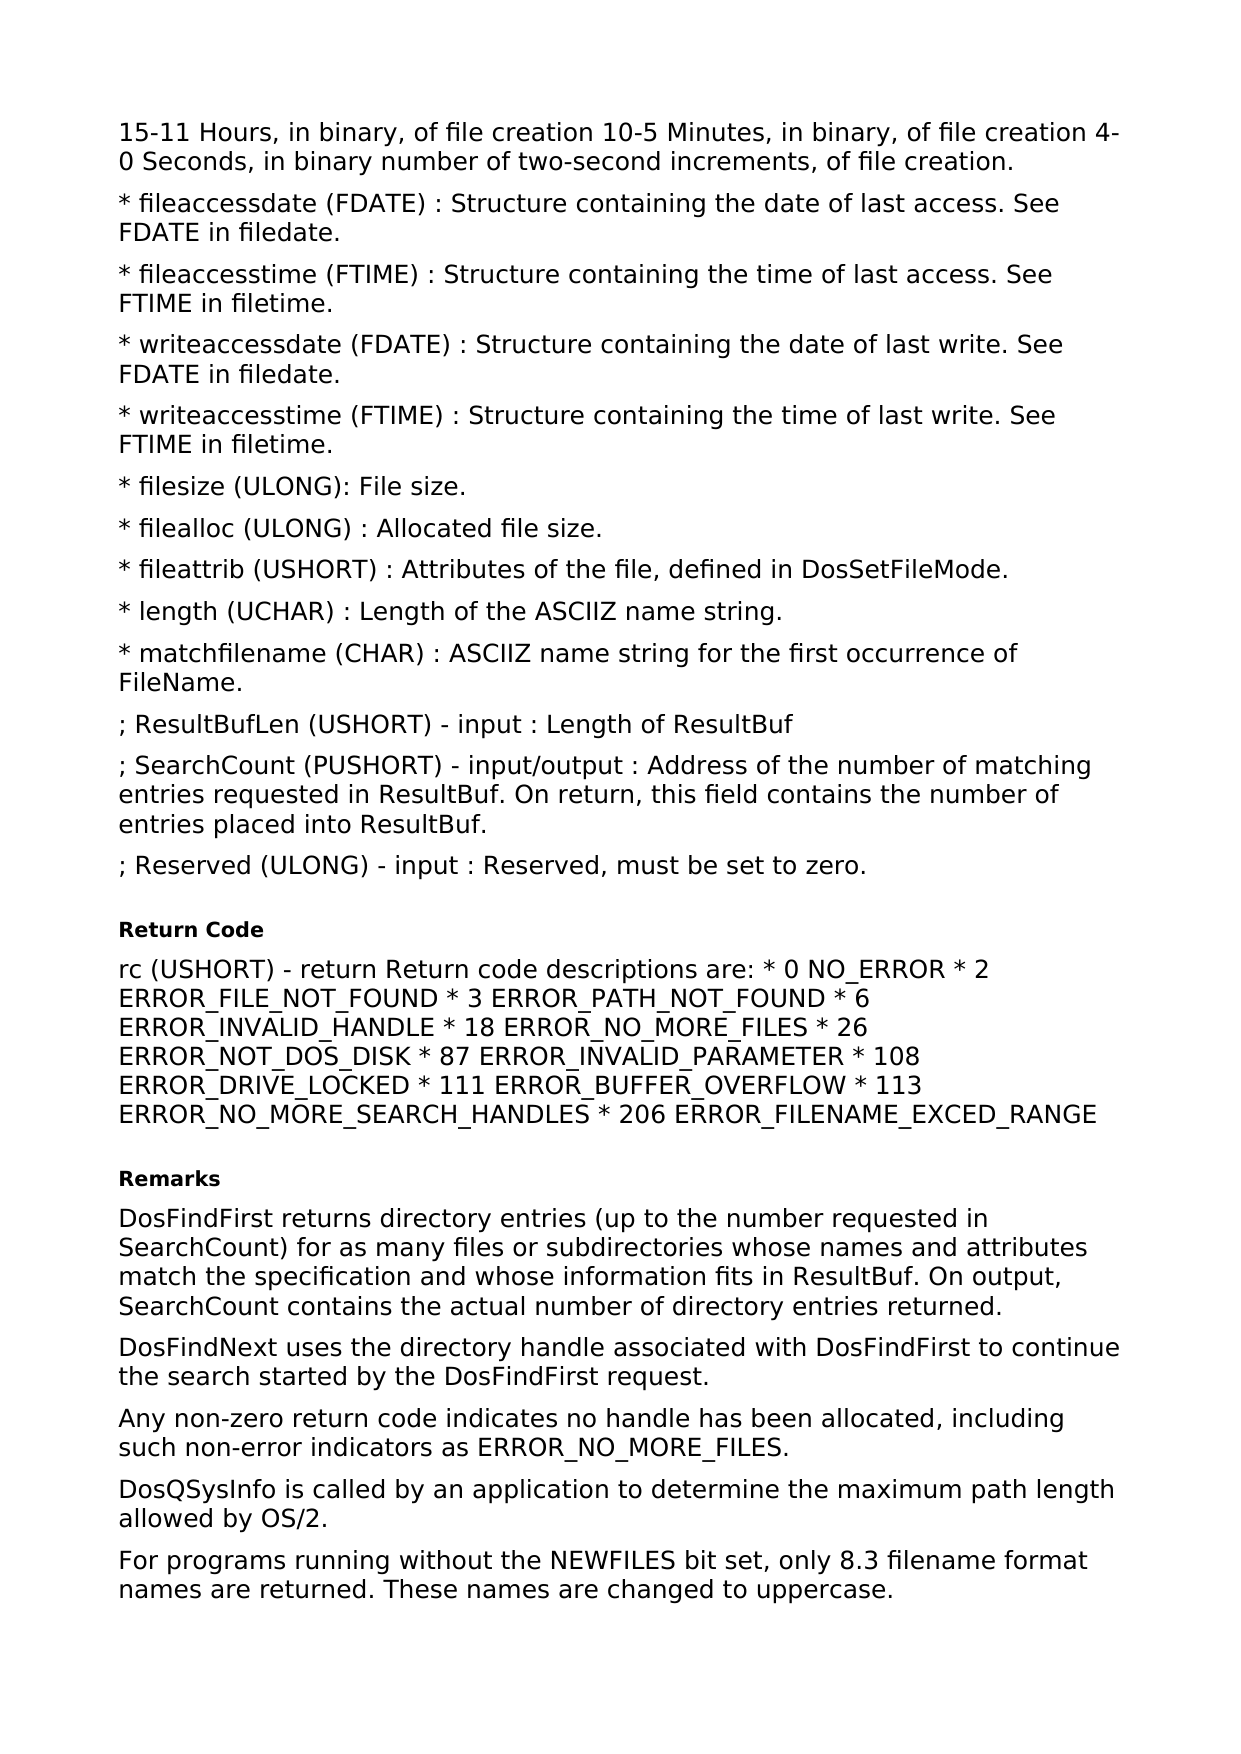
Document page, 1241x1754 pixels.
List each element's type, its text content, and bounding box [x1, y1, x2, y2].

text * filesize (ULONG): File size. [118, 472, 1122, 501]
text DosFindNext uses the directory handle associated with DosFindFirst to continue the search started by the DosFindFirst request. [118, 1333, 1122, 1392]
text Any non-zero return code indicates no handle has been allocated, including such non-error indicators as ERROR_NO_MORE_FILES. [118, 1404, 1122, 1462]
text * filealloc (ULONG) : Allocated file size. [118, 514, 1122, 543]
text 15-11 Hours, in binary, of file creation 10-5 Minutes, in binary, of file creation 4-0 Seconds, in binary number of two-second increments, of file creation. [118, 118, 1122, 176]
text For programs running without the NEWFILES bit set, only 8.3 filename format names are returned. These names are changed to uppercase. [118, 1546, 1122, 1604]
text * fileaccessdate (FDATE) : Structure containing the date of last access. See FDATE in filedate. [118, 189, 1122, 247]
subtitle Return Code [118, 918, 1122, 942]
subtitle Remarks [118, 1167, 1122, 1192]
text ; SearchCount (PUSHORT) - input/output : Address of the number of matching entries requested in ResultBuf. On return, this field contains the number of entries placed into ResultBuf. [118, 751, 1122, 839]
text DosQSysInfo is called by an application to determine the maximum path length allowed by OS/2. [118, 1475, 1122, 1533]
text * length (UCHAR) : Length of the ASCIIZ name string. [118, 597, 1122, 626]
text ; ResultBufLen (USHORT) - input : Length of ResultBuf [118, 710, 1122, 739]
text * matchfilename (CHAR) : ASCIIZ name string for the first occurrence of FileName. [118, 639, 1122, 697]
text * fileaccesstime (FTIME) : Structure containing the time of last access. See FTIME in filetime. [118, 260, 1122, 318]
text ; Reserved (ULONG) - input : Reserved, must be set to zero. [118, 851, 1122, 881]
text rc (USHORT) - return Return code descriptions are: * 0 NO_ERROR * 2 ERROR_FILE_NOT_FOUND * 3 ERROR_PATH_NOT_FOUND * 6 ERROR_INVALID_HANDLE * 18 ERROR_NO_MORE_FILES * 26 ERROR_NOT_DOS_DISK * 87 ERROR_INVALID_PARAMETER * 108 ERROR_DRIVE_LOCKED * 111 ERROR_BUFFER_OVERFLOW * 113 ERROR_NO_MORE_SEARCH_HANDLES * 206 ERROR_FILENAME_EXCED_RANGE [118, 955, 1122, 1130]
text * writeaccesstime (FTIME) : Structure containing the time of last write. See FTIME in filetime. [118, 401, 1122, 460]
text * writeaccessdate (FDATE) : Structure containing the date of last write. See FDATE in filedate. [118, 331, 1122, 389]
text * fileattrib (USHORT) : Attributes of the file, defined in DosSetFileMode. [118, 556, 1122, 585]
text DosFindFirst returns directory entries (up to the number requested in SearchCount) for as many files or subdirectories whose names and attributes match the specification and whose information fits in ResultBuf. On output, SearchCount contains the actual number of directory entries returned. [118, 1204, 1122, 1321]
